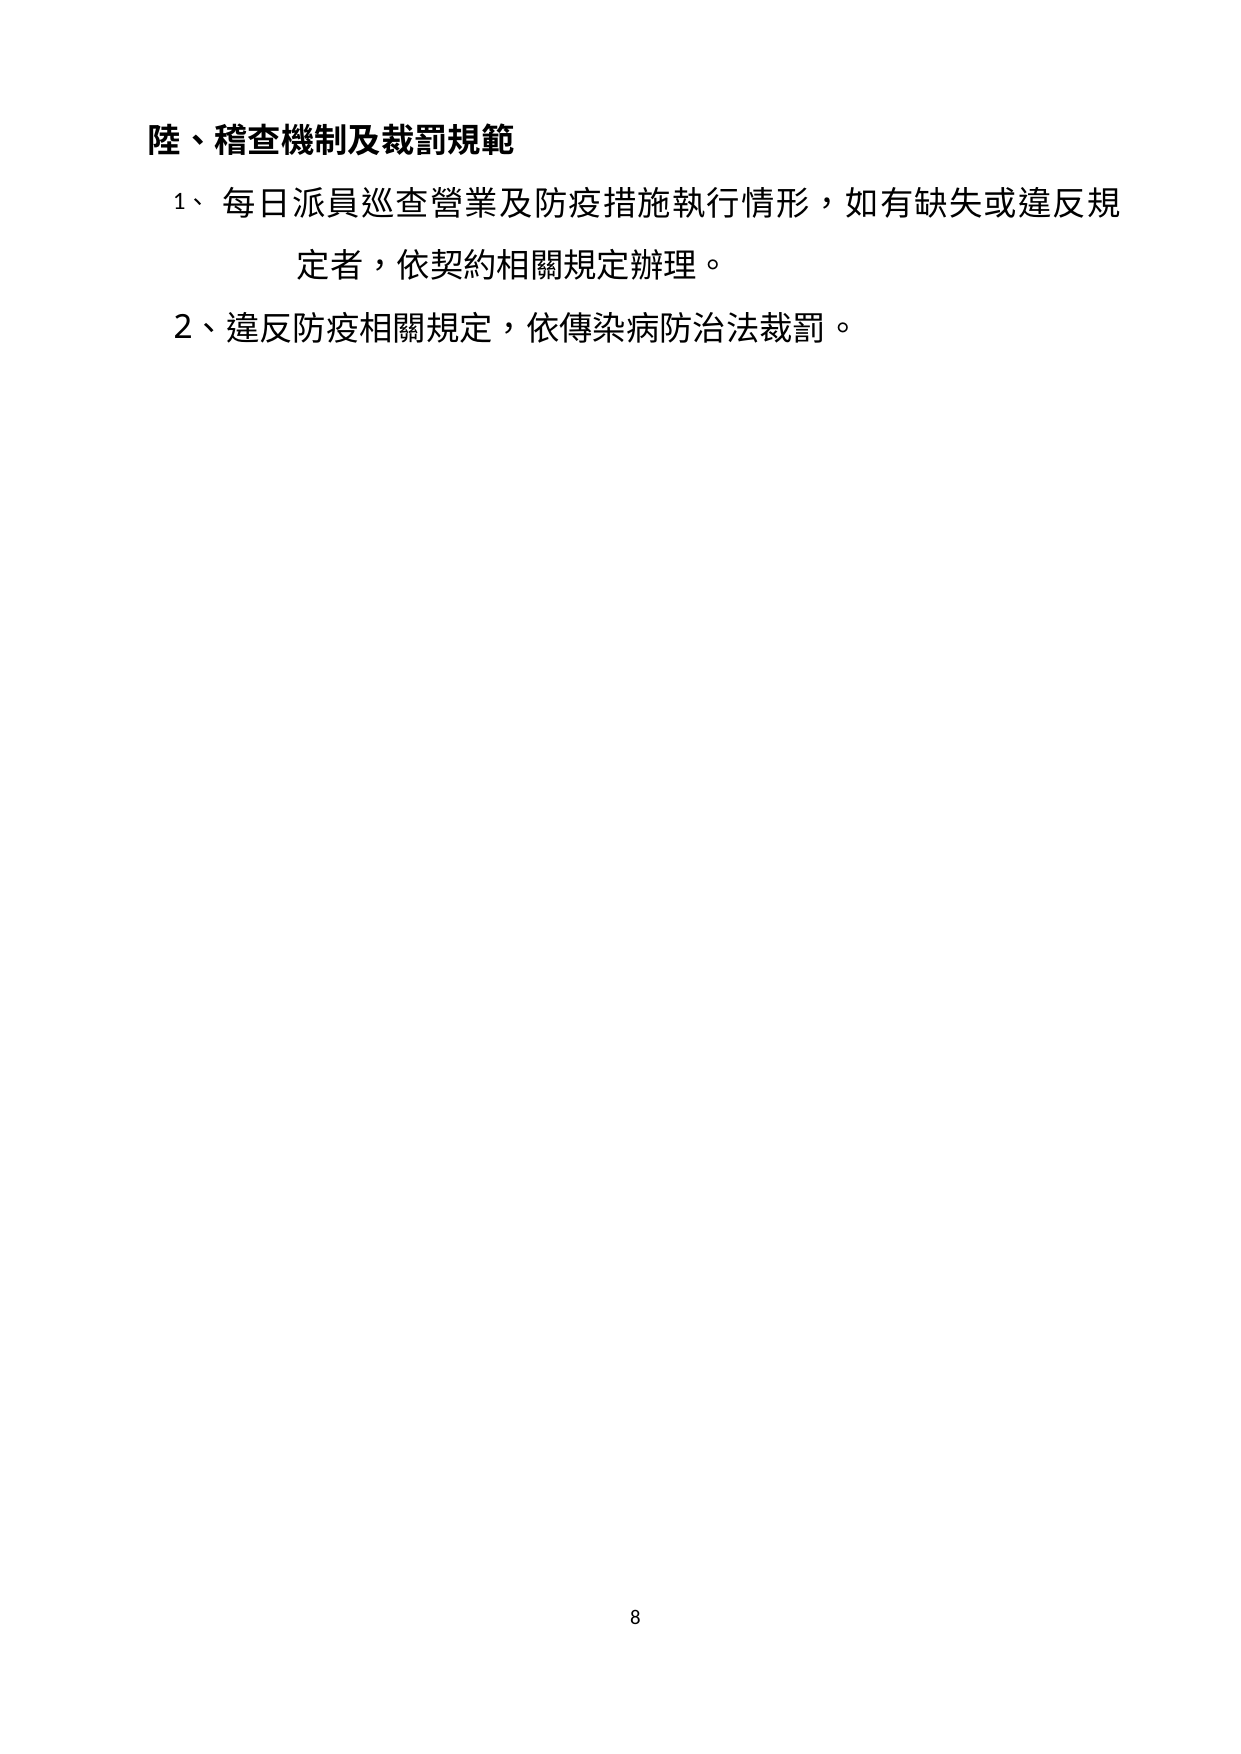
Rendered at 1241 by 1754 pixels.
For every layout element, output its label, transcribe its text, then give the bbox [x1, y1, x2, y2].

text 陸、稽查機制及裁罰規範 [148, 96, 1122, 159]
list 每日派員巡查營業及防疫措施執行情形，如有缺失或違反規定者，依契約相關規定辦理。 [173, 159, 1122, 284]
list 違反防疫相關規定，依傳染病防治法裁罰。 [173, 284, 1122, 346]
